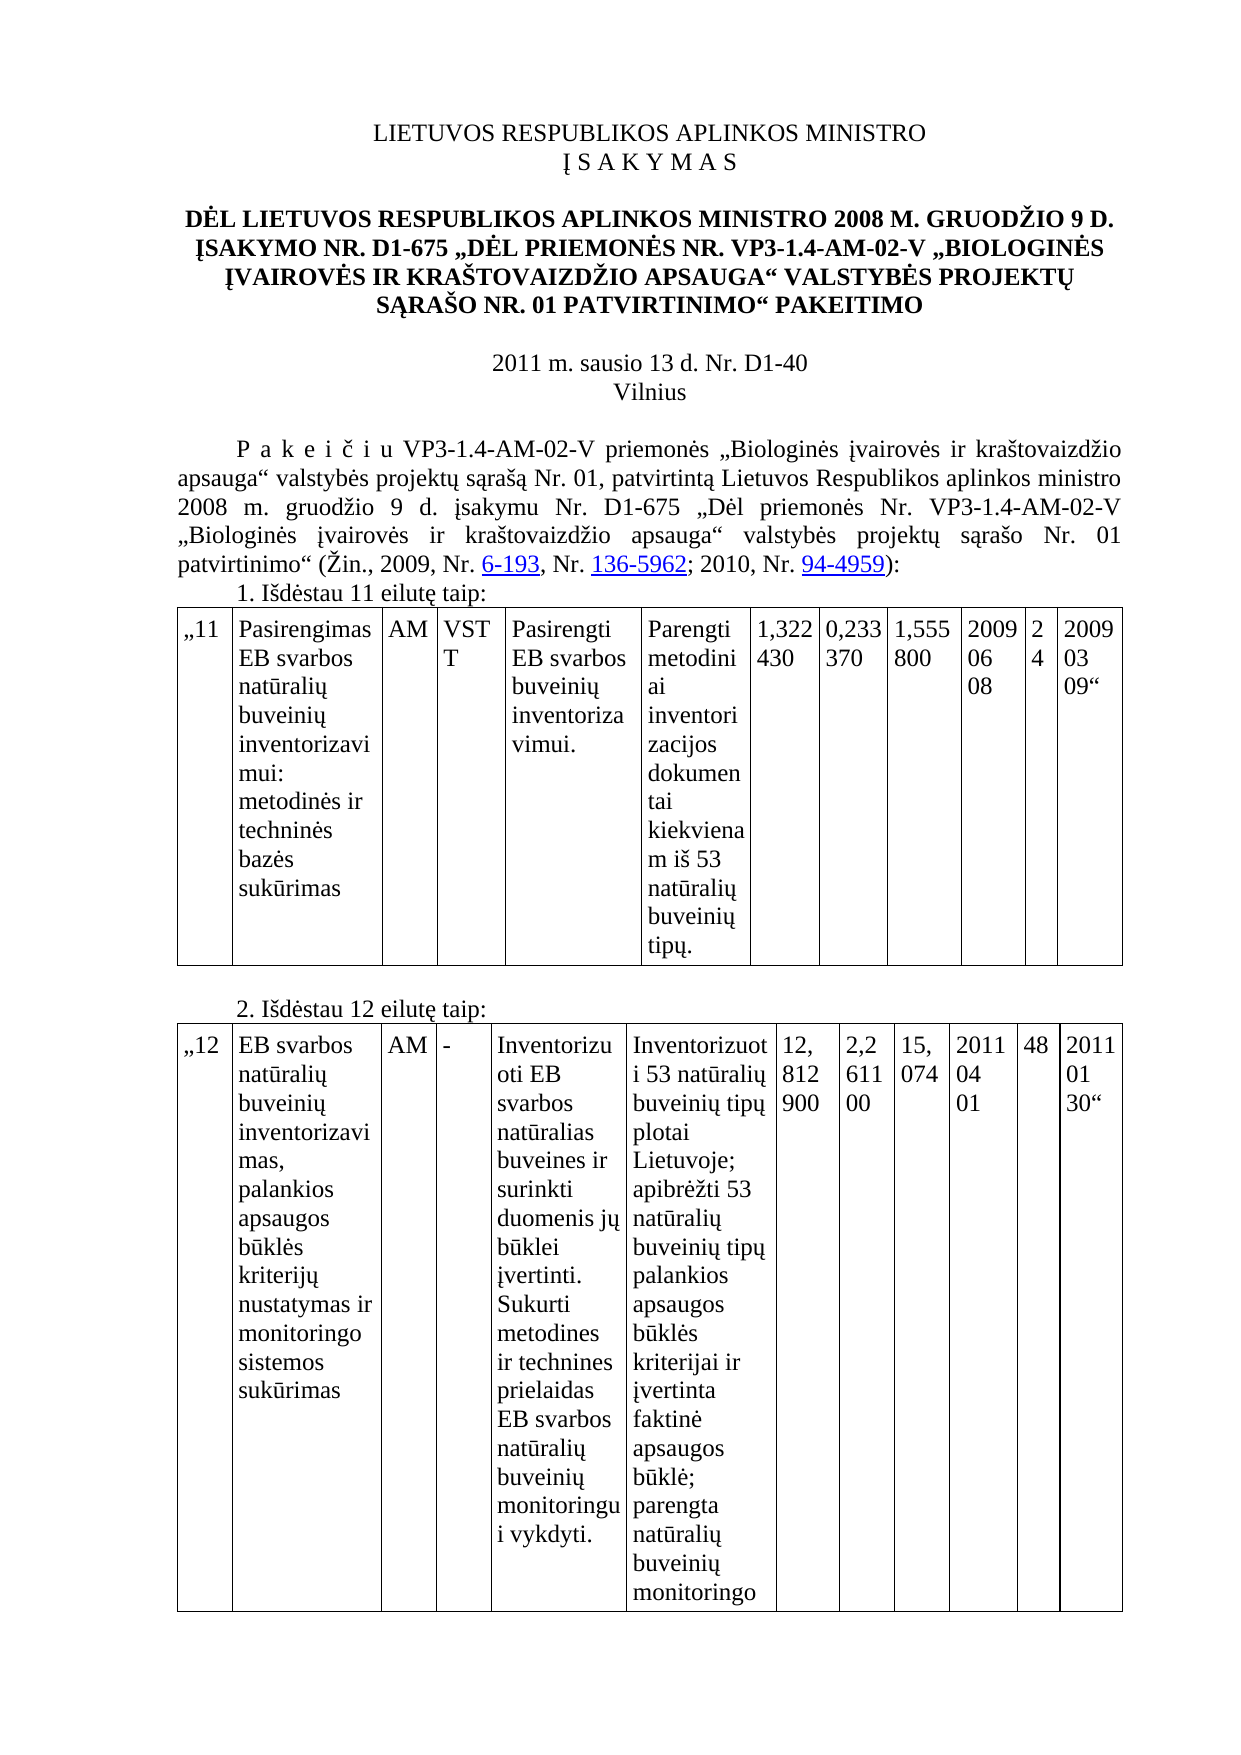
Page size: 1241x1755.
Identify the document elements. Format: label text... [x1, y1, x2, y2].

text 2011 m. sausio 13 d. Nr. D1-40 [177, 348, 1122, 377]
table_header VSTT [438, 608, 505, 965]
table_header Pasirengti EB svarbos buveinių inventorizavimui. [506, 608, 641, 965]
table_header Pasirengimas EB svarbos natūralių buveinių inventorizavimui: metodinės ir techninės bazės sukūrimas [233, 608, 382, 965]
table_header 12, 812 900 [777, 1024, 839, 1611]
table_header 2011 04 01 [950, 1024, 1017, 1611]
table_header AM [382, 1024, 436, 1611]
text 1. Išdėstau 11 eilutę taip: [177, 578, 1122, 607]
table_header „11 [178, 608, 232, 965]
text DĖL Lietuvos Respublikos aplinkos ministro 2008 m. gruodžio 9 d. įsakymo Nr. d1-675 „DĖL priemonĖS Nr. VP3-1.4-AM-02-V „Biologinės įvairovės ir kraštovaizdžio apsauga“ VALSTYBĖS PROJEKTŲ SĄRAŠO Nr. 01 PATVIRTINIMO“ PAKEITIMO [177, 204, 1122, 319]
table_header 24 [1026, 608, 1057, 965]
table_header 2,261100 [840, 1024, 894, 1611]
text P a k e i č i u VP3-1.4-AM-02-V priemonės „Biologinės įvairovės ir kraštovaizdžio apsauga“ valstybės projektų sąrašą Nr. 01, patvirtintą Lietuvos Respublikos aplinkos ministro 2008 m. gruodžio 9 d. įsakymu Nr. D1-675 „Dėl priemonės Nr. VP3-1.4-AM-02-V „Biologinės įvairovės ir kraštovaizdžio apsauga“ valstybės projektų sąrašo Nr. 01 patvirtinimo“ (Žin., 2009, Nr. 6-193, Nr. 136-5962; 2010, Nr. 94-4959): [177, 434, 1122, 578]
table_header 2009 03 09“ [1058, 608, 1122, 965]
table_header 48 [1018, 1024, 1059, 1611]
table_header 2011 01 30“ [1061, 1024, 1122, 1611]
table_header Inventorizuoti 53 natūralių buveinių tipų plotai Lietuvoje; apibrėžti 53 natūralių buveinių tipų palankios apsaugos būklės kriterijai ir įvertinta faktinė apsaugos būklė; parengta natūralių buveinių monitoringo [627, 1024, 776, 1611]
table_header 2009 06 08 [962, 608, 1025, 965]
table_header 1,322 430 [751, 608, 819, 965]
table_header AM [383, 608, 437, 965]
table_header 0,233 370 [820, 608, 887, 965]
table_header 15, 074 [895, 1024, 949, 1611]
table_header EB svarbos natūralių buveinių inventorizavimas, palankios apsaugos būklės kriterijų nustatymas ir monitoringo sistemos sukūrimas [233, 1024, 381, 1611]
table_header 1,555 800 [888, 608, 961, 965]
text LIETUVOS RESPUBLIKOS APLINKOS MINISTRO [177, 118, 1122, 147]
table_header „12 [178, 1024, 232, 1611]
table_header Inventorizuoti EB svarbos natūralias buveines ir surinkti duomenis jų būklei įvertinti. Sukurti metodines ir technines prielaidas EB svarbos natūralių buveinių monitoringui vykdyti. [492, 1024, 626, 1611]
text Vilnius [177, 377, 1122, 406]
text Į S A K Y M A S [177, 147, 1122, 176]
text 2. Išdėstau 12 eilutę taip: [177, 994, 1122, 1023]
table_header Parengti metodiniai inventorizacijos dokumentai kiekvienam iš 53 natūralių buveinių tipų. [642, 608, 750, 965]
table_header - [437, 1024, 491, 1611]
